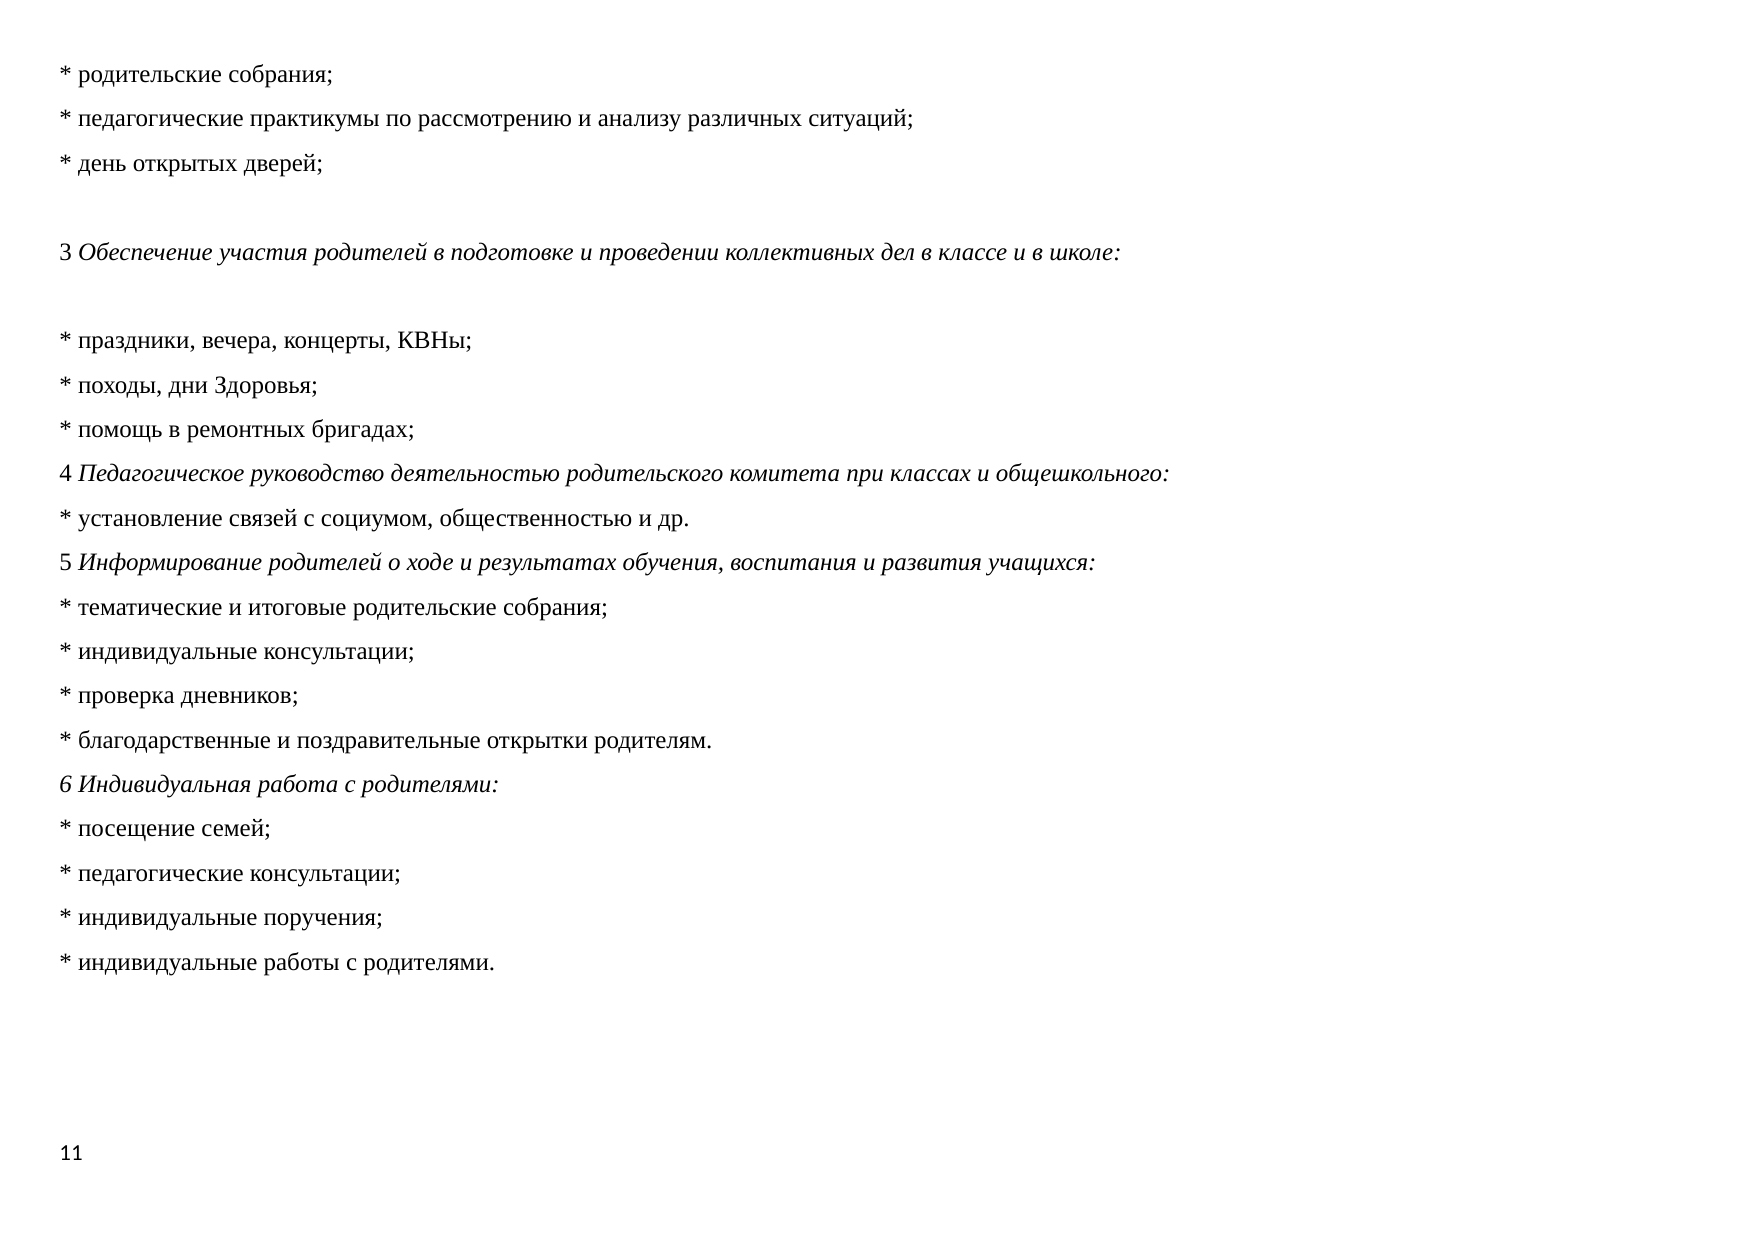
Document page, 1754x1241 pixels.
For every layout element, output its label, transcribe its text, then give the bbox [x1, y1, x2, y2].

text * походы, дни Здоровья; [59, 370, 1695, 398]
text * тематические и итоговые родительские собрания; [59, 592, 1695, 620]
text * педагогические консультации; [59, 858, 1695, 887]
text * праздники, вечера, концерты, КВНы; [59, 325, 1695, 354]
text * помощь в ремонтных бригадах; [59, 414, 1695, 443]
text 5 Информирование родителей о ходе и результатах обучения, воспитания и развития учащихся: [59, 547, 1695, 576]
text * педагогические практикумы по рассмотрению и анализу различных ситуаций; [59, 103, 1695, 132]
text * родительские собрания; [59, 59, 1695, 88]
text * день открытых дверей; [59, 148, 1695, 177]
text 3 Обеспечение участия родителей в подготовке и проведении коллективных дел в классе и в школе: [59, 237, 1695, 265]
text * благодарственные и поздравительные открытки родителям. [59, 725, 1695, 753]
text * установление связей с социумом, общественностью и др. [59, 503, 1695, 532]
text * посещение семей; [59, 813, 1695, 842]
text 4 Педагогическое руководство деятельностью родительского комитета при классах и общешкольного: [59, 458, 1695, 487]
text * индивидуальные поручения; [59, 902, 1695, 931]
text * индивидуальные консультации; [59, 636, 1695, 665]
text * индивидуальные работы с родителями. [59, 947, 1695, 975]
text 6 Индивидуальная работа с родителями: [59, 769, 1695, 798]
text * проверка дневников; [59, 680, 1695, 709]
